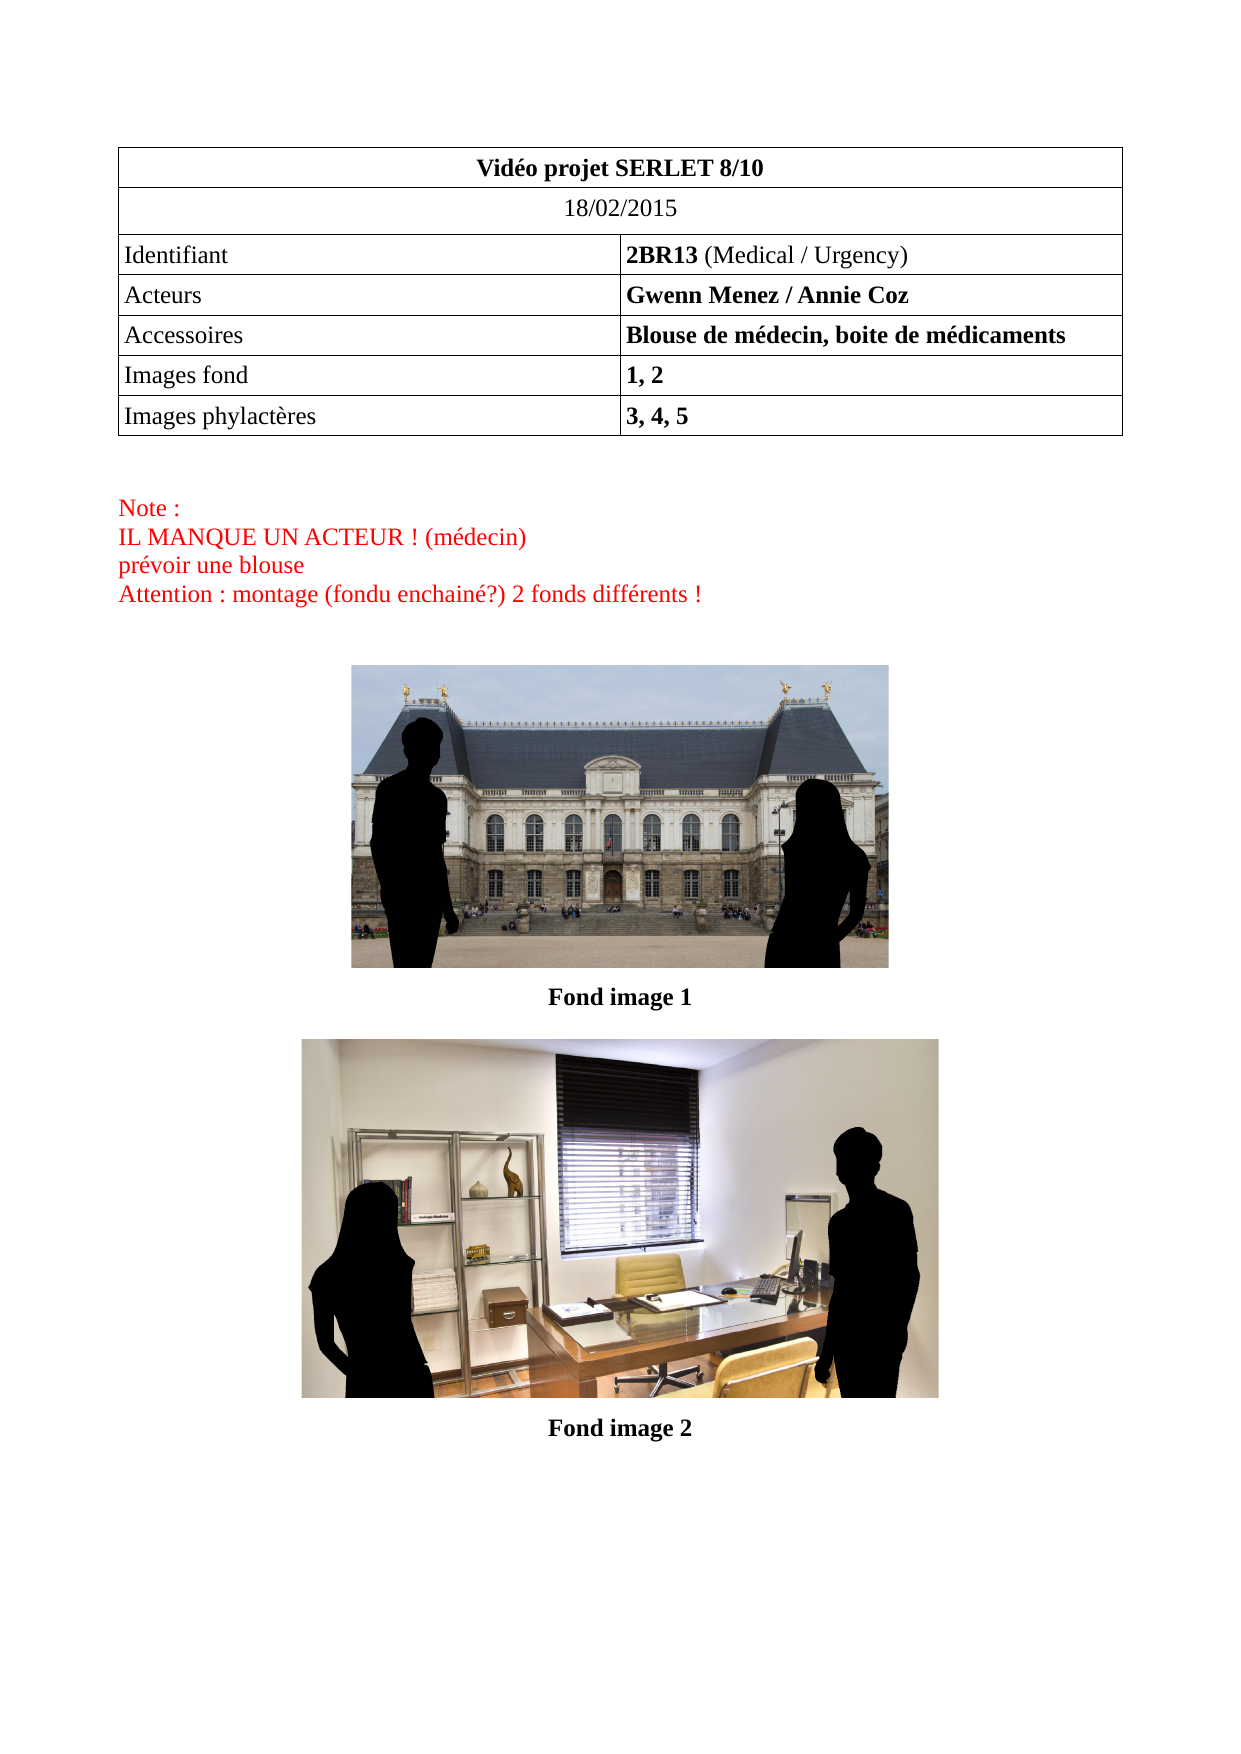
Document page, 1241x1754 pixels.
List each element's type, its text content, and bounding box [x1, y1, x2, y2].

table_cell Images fond [119, 356, 620, 395]
table_cell Gwenn Menez / Annie Coz [621, 275, 1122, 314]
table_cell 1, 2 [621, 356, 1122, 395]
table_cell Accessoires [119, 316, 620, 355]
table_cell 3, 4, 5 [621, 396, 1122, 435]
text Fond image 1 [118, 982, 1122, 1011]
picture [351, 665, 889, 968]
table_header Vidéo projet SERLET 8/10 [119, 148, 1122, 187]
text Fond image 2 [118, 1413, 1122, 1442]
text Note : [118, 493, 1122, 522]
table_cell Images phylactères [119, 396, 620, 435]
text prévoir une blouse [118, 551, 1122, 579]
picture [301, 1039, 939, 1398]
table_cell 2BR13 (Medical / Urgency) [621, 235, 1122, 274]
table_cell 18/02/2015 [119, 188, 1122, 234]
text IL MANQUE UN ACTEUR ! (médecin) [118, 522, 1122, 551]
table_cell Acteurs [119, 275, 620, 314]
table_cell Blouse de médecin, boite de médicaments [621, 316, 1122, 355]
text Attention : montage (fondu enchainé?) 2 fonds différents ! [118, 579, 1122, 608]
table_cell Identifiant [119, 235, 620, 274]
